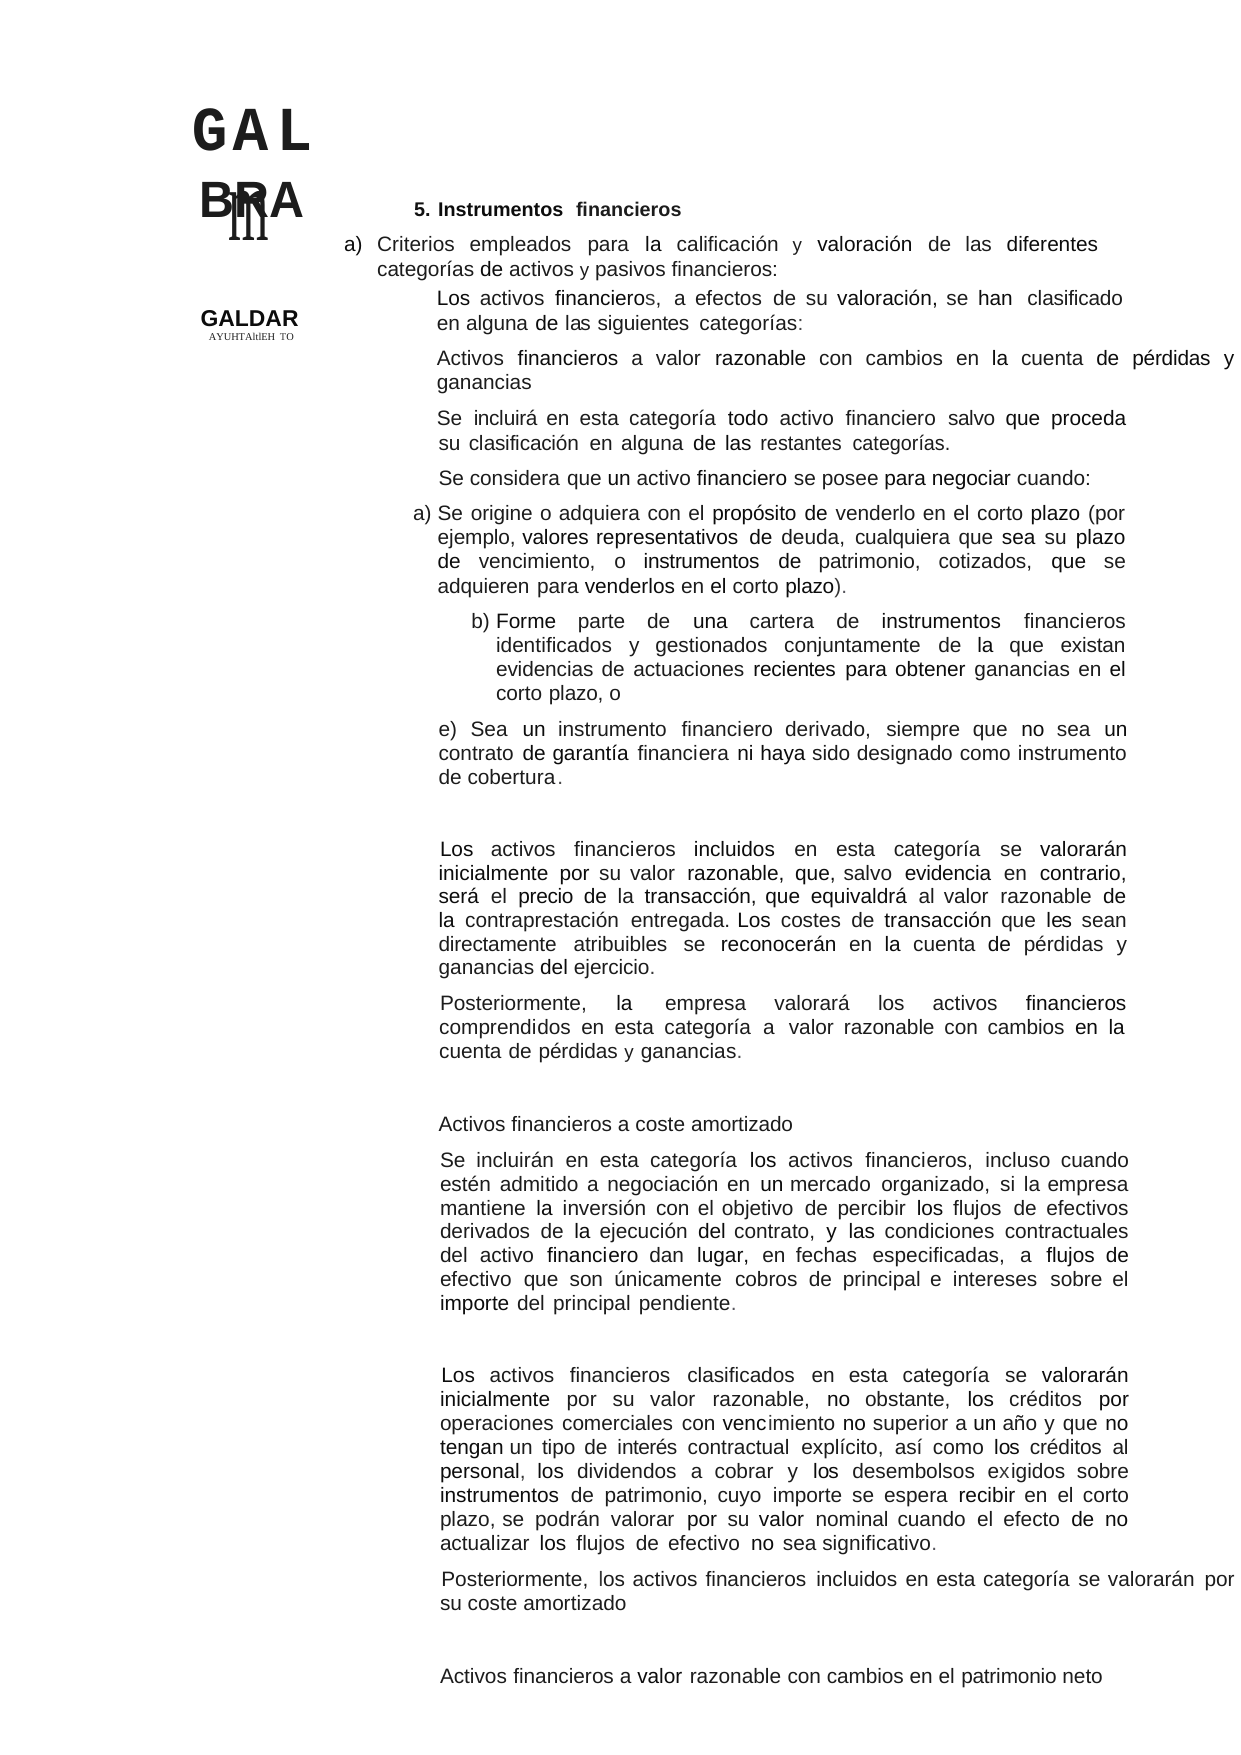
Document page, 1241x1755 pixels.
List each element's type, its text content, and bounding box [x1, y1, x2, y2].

text Los activos financieros incluidos en esta categoría se valorarán inicialmente por su valor razonable, que, salvo evidencia en contrario, será el precio de la transacción, que equivaldrá al valor razonable de la contraprestación entregada. Los costes de transacción que les sean directamente atribuibles se reconocerán en la cuenta de pérdidas y ganancias del ejercicio. [438, 838, 1127, 979]
list Instrumentos financieros [414, 198, 1234, 221]
text Se considera que un activo financiero se posee para negociar cuando: [438, 466, 1234, 490]
text Activos financieros a valor razonable con cambios en el patrimonio neto [440, 1663, 1234, 1687]
text Posteriormente, los activos financieros incluidos en esta categoría se valorarán por su coste amortizado [440, 1567, 1234, 1615]
text GAL BRA [209, 201, 225, 212]
text GAL BRA [128, 98, 376, 231]
text m [228, 157, 270, 261]
list Forme parte de una cartera de instrumentos financieros identificados y gestionados conjuntamente de la que existan evidencias de actuaciones recientes para obtener ganancias en el corto plazo, o [471, 608, 1126, 704]
text Activos financieros a coste amortizado [438, 1112, 1234, 1136]
text Los activos financieros clasificados en esta categoría se valorarán inicialmente por su valor razonable, no obstante, los créditos por operaciones comerciales con vencimiento no superior a un año y que no tengan un tipo de interés contractual explícito, así como los créditos al personal, los dividendos a cobrar y los desembolsos exigidos sobre instrumentos de patrimonio, cuyo importe se espera recibir en el corto plazo, se podrán valorar por su valor nominal cuando el efecto de no actualizar los flujos de efectivo no sea significativo. [440, 1363, 1129, 1555]
text Los activos financieros, a efectos de su valoración, se han clasificado en alguna de las siguientes categorías: [437, 286, 1123, 335]
text Se incluirá en esta categoría todo activo financiero salvo que proceda su clasificación en alguna de las restantes categorías. [437, 405, 1127, 455]
list Se origine o adquiera con el propósito de venderlo en el corto plazo (por ejemplo, valores representativos de deuda, cualquiera que sea su plazo de vencimiento, o instrumentos de patrimonio, cotizados, que se adquieren para venderlos en el corto plazo). [413, 501, 1126, 597]
list Criterios empleados para la calificación y valoración de las diferentes categorías de activos y pasivos financieros: [380, 232, 1124, 280]
text Activos financieros a valor razonable con cambios en la cuenta de pérdidas y ganancias [437, 346, 1234, 394]
text Posteriormente, la empresa valorará los activos financieros comprendidos en esta categoría a valor razonable con cambios en la cuenta de pérdidas y ganancias. [439, 991, 1126, 1063]
text GALDAR [123, 306, 376, 332]
text Se incluirán en esta categoría los activos financieros, incluso cuando estén admitido a negociación en un mercado organizado, si la empresa mantiene la inversión con el objetivo de percibir los flujos de efectivos derivados de la ejecución del contrato, y las condiciones contractuales del activo financiero dan lugar, en fechas especificadas, a flujos de efectivo que son únicamente cobros de principal e intereses sobre el importe del principal pendiente. [440, 1148, 1129, 1314]
text e) Sea un instrumento financiero derivado, siempre que no sea un contrato de garantía financiera ni haya sido designado como instrumento de cobertura. [438, 717, 1127, 789]
text AYUHTAltlEH TO [126, 332, 376, 343]
